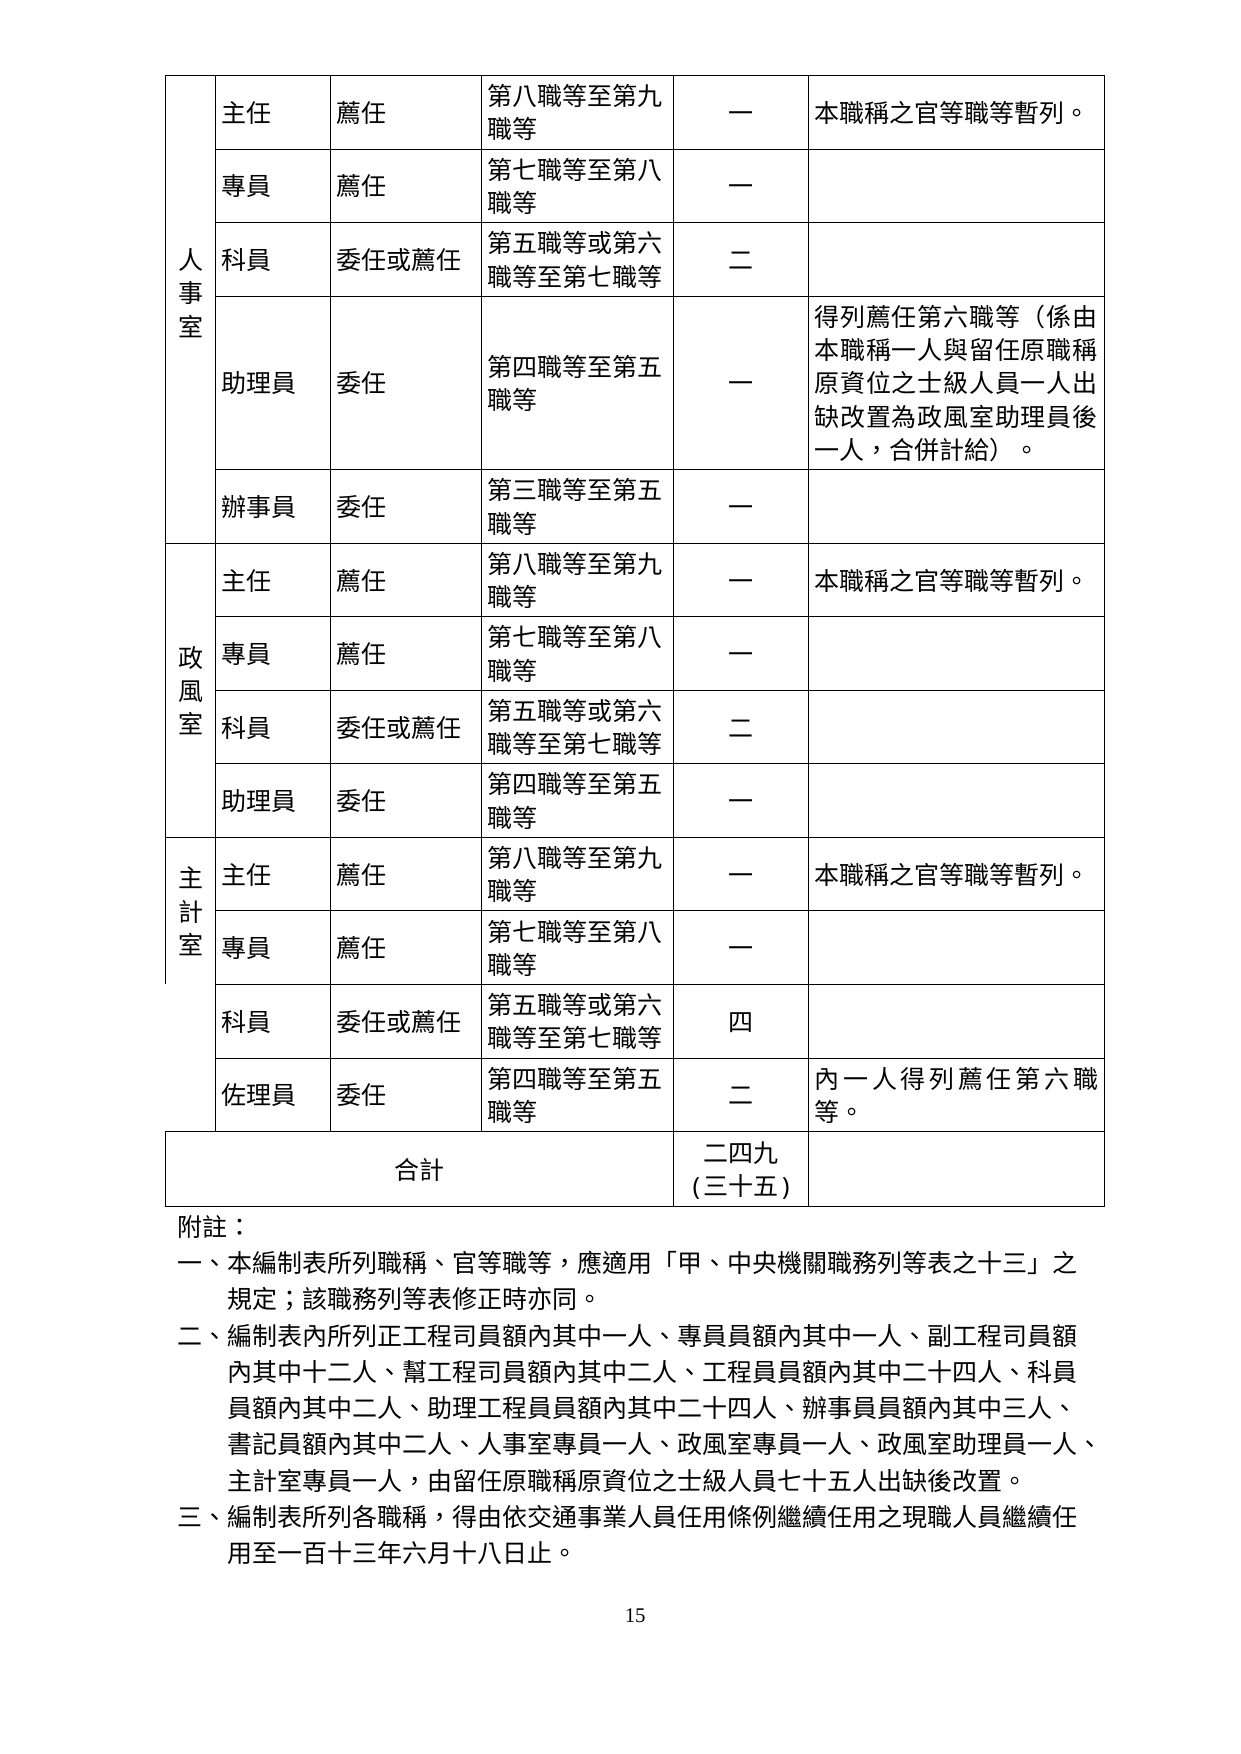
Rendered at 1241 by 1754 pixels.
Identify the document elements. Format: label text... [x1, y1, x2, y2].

table_cell 科員 [216, 691, 330, 763]
table_cell 委任 [331, 297, 481, 469]
table_cell 第三職等至第五職等 [482, 470, 673, 543]
table_cell 四 [674, 985, 808, 1057]
table_cell 主任 [216, 838, 330, 910]
table_cell 主任 [216, 544, 330, 616]
table_cell 第八職等至第九職等 [482, 544, 673, 616]
table_cell 一 [674, 617, 808, 690]
table_cell 第八職等至第九職等 [482, 76, 673, 148]
table_cell 第八職等至第九職等 [482, 838, 673, 910]
table_cell 二四九 (三十五) [674, 1132, 808, 1206]
table_cell 一 [674, 838, 808, 910]
table_cell 本職稱之官等職等暫列。 [809, 838, 1104, 910]
text 一、本編制表所列職稱、官等職等，應適用「甲、中央機關職務列等表之十三」之規定；該職務列等表修正時亦同。 [177, 1243, 1092, 1316]
text 三、編制表所列各職稱，得由依交通事業人員任用條例繼續任用之現職人員繼續任用至一百十三年六月十八日止。 [177, 1497, 1092, 1570]
table_cell [809, 911, 1104, 984]
table_cell 第五職等或第六職等至第七職等 [482, 985, 673, 1057]
table_cell 專員 [216, 617, 330, 690]
table_cell 二 [674, 223, 808, 296]
table_cell 內一人得列薦任第六職等。 [809, 1059, 1104, 1131]
table_cell [809, 764, 1104, 837]
table_cell 第七職等至第八職等 [482, 150, 673, 222]
table_cell 薦任 [331, 150, 481, 222]
table_cell 薦任 [331, 838, 481, 910]
table_cell [809, 1132, 1104, 1206]
table_cell 主計室 [166, 838, 215, 984]
table_cell 科員 [216, 223, 330, 296]
table_cell [809, 691, 1104, 763]
table_cell 第四職等至第五職等 [482, 297, 673, 469]
table_cell 委任或薦任 [331, 691, 481, 763]
table_cell 一 [674, 544, 808, 616]
table_cell 薦任 [331, 76, 481, 148]
text 二、編制表內所列正工程司員額內其中一人、專員員額內其中一人、副工程司員額內其中十二人、幫工程司員額內其中二人、工程員員額內其中二十四人、科員員額內其中二人、助理工程員員額內其中二十四人、辦事員員額內其中三人、書記員額內其中二人、人事室專員一人、政風室專員一人、政風室助理員一人、主計室專員一人，由留任原職稱原資位之士級人員七十五人出缺後改置。 [177, 1316, 1092, 1497]
table_cell 主任 [216, 76, 330, 148]
table_cell [809, 150, 1104, 222]
table_cell 委任 [331, 1059, 481, 1131]
table_cell 專員 [216, 150, 330, 222]
table_cell 助理員 [216, 297, 330, 469]
table_cell 第五職等或第六職等至第七職等 [482, 691, 673, 763]
table_cell 辦事員 [216, 470, 330, 543]
table_cell 一 [674, 911, 808, 984]
table_cell 助理員 [216, 764, 330, 837]
table_cell 委任或薦任 [331, 985, 481, 1057]
table_cell 二 [674, 1059, 808, 1131]
text 附註： [177, 1207, 1092, 1243]
table_cell [809, 470, 1104, 543]
table_cell 本職稱之官等職等暫列。 [809, 544, 1104, 616]
table_cell 得列薦任第六職等（係由本職稱一人與留任原職稱原資位之士級人員一人出缺改置為政風室助理員後一人，合併計給）。 [809, 297, 1104, 469]
table_cell 二 [674, 691, 808, 763]
table_cell 薦任 [331, 544, 481, 616]
table_cell 一 [674, 76, 808, 148]
table_cell 委任或薦任 [331, 223, 481, 296]
table_cell 科員 [216, 985, 330, 1057]
table_cell 合計 [166, 1132, 673, 1206]
table_cell 第四職等至第五職等 [482, 764, 673, 837]
table_cell [809, 617, 1104, 690]
table_cell [809, 223, 1104, 296]
table_cell [809, 985, 1104, 1057]
table_cell 專員 [216, 911, 330, 984]
table_cell 薦任 [331, 617, 481, 690]
table_cell 人事室 [166, 76, 215, 543]
table_cell 第五職等或第六職等至第七職等 [482, 223, 673, 296]
table_cell 佐理員 [216, 1059, 330, 1131]
table_cell 委任 [331, 470, 481, 543]
table_cell 一 [674, 297, 808, 469]
table_cell 第四職等至第五職等 [482, 1059, 673, 1131]
table_cell 一 [674, 150, 808, 222]
table_cell 第七職等至第八職等 [482, 617, 673, 690]
table_cell 委任 [331, 764, 481, 837]
table_cell 一 [674, 764, 808, 837]
table_cell 政風室 [166, 544, 215, 837]
table_cell 一 [674, 470, 808, 543]
table_cell 第七職等至第八職等 [482, 911, 673, 984]
table_cell 薦任 [331, 911, 481, 984]
table_cell 本職稱之官等職等暫列。 [809, 76, 1104, 148]
